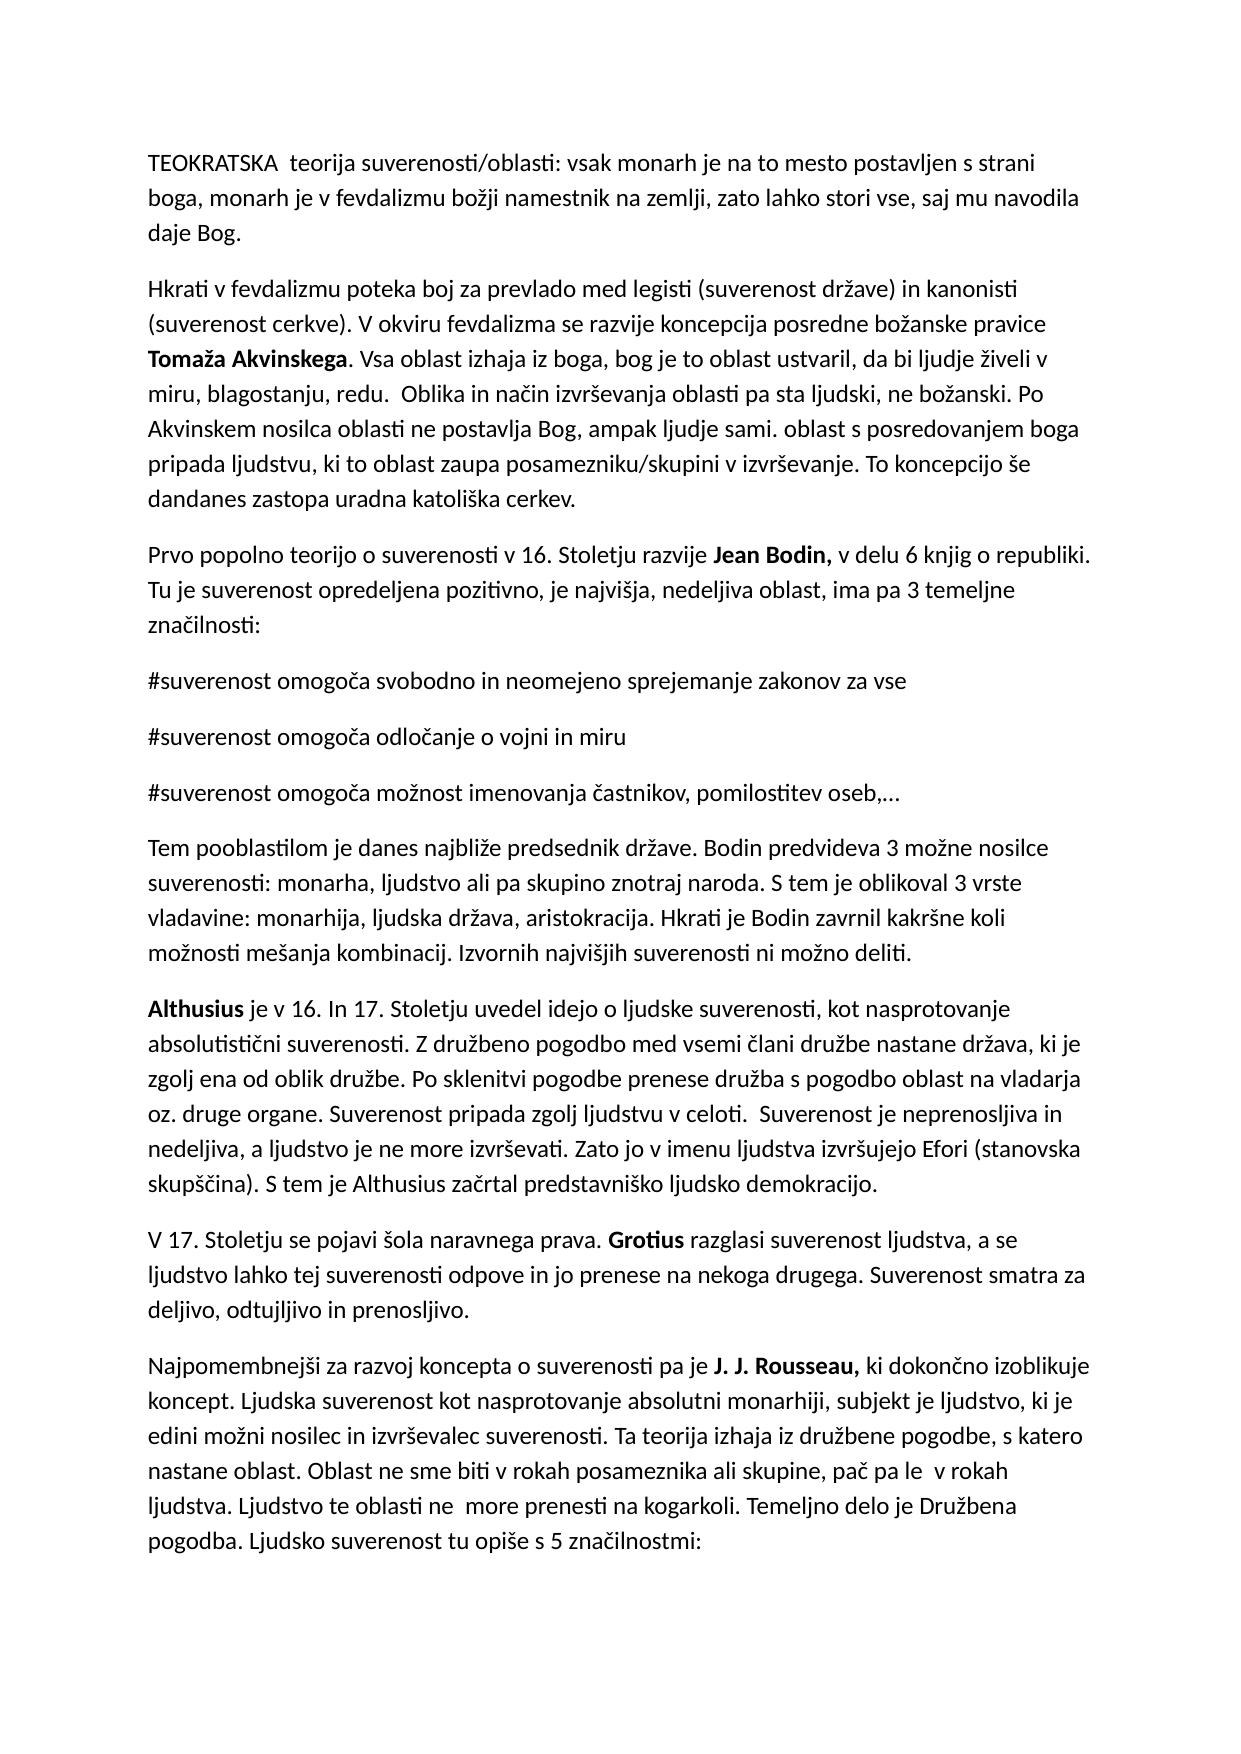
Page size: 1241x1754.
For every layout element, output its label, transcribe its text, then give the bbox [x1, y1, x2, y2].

text #suverenost omogoča možnost imenovanja častnikov, pomilostitev oseb,… [148, 777, 1093, 807]
text Althusius je v 16. In 17. Stoletju uvedel idejo o ljudske suverenosti, kot nasprotovanje absolutistični suverenosti. Z družbeno pogodbo med vsemi člani družbe nastane država, ki je zgolj ena od oblik družbe. Po sklenitvi pogodbe prenese družba s pogodbo oblast na vladarja oz. druge organe. Suverenost pripada zgolj ljudstvu v celoti. Suverenost je neprenosljiva in nedeljiva, a ljudstvo je ne more izvrševati. Zato jo v imenu ljudstva izvršujejo Efori (stanovska skupščina). S tem je Althusius začrtal predstavniško ljudsko demokracijo. [148, 993, 1093, 1199]
text Najpomembnejši za razvoj koncepta o suverenosti pa je J. J. Rousseau, ki dokončno izoblikuje koncept. Ljudska suverenost kot nasprotovanje absolutni monarhiji, subjekt je ljudstvo, ki je edini možni nosilec in izvrševalec suverenosti. Ta teorija izhaja iz družbene pogodbe, s katero nastane oblast. Oblast ne sme biti v rokah posameznika ali skupine, pač pa le v rokah ljudstva. Ljudstvo te oblasti ne more prenesti na kogarkoli. Temeljno delo je Družbena pogodba. Ljudsko suverenost tu opiše s 5 značilnostmi: [148, 1350, 1093, 1556]
text Prvo popolno teorijo o suverenosti v 16. Stoletju razvije Jean Bodin, v delu 6 knjig o republiki. Tu je suverenost opredeljena pozitivno, je najvišja, nedeljiva oblast, ima pa 3 temeljne značilnosti: [148, 539, 1093, 640]
text #suverenost omogoča odločanje o vojni in miru [148, 721, 1093, 751]
text Tem pooblastilom je danes najbliže predsednik države. Bodin predvideva 3 možne nosilce suverenosti: monarha, ljudstvo ali pa skupino znotraj naroda. S tem je oblikoval 3 vrste vladavine: monarhija, ljudska država, aristokracija. Hkrati je Bodin zavrnil kakršne koli možnosti mešanja kombinacij. Izvornih najvišjih suverenosti ni možno deliti. [148, 833, 1093, 968]
text Hkrati v fevdalizmu poteka boj za prevlado med legisti (suverenost države) in kanonisti (suverenost cerkve). V okviru fevdalizma se razvije koncepcija posredne božanske pravice Tomaža Akvinskega. Vsa oblast izhaja iz boga, bog je to oblast ustvaril, da bi ljudje živeli v miru, blagostanju, redu. Oblika in način izvrševanja oblasti pa sta ljudski, ne božanski. Po Akvinskem nosilca oblasti ne postavlja Bog, ampak ljudje sami. oblast s posredovanjem boga pripada ljudstvu, ki to oblast zaupa posamezniku/skupini v izvrševanje. To koncepcijo še dandanes zastopa uradna katoliška cerkev. [148, 273, 1093, 514]
text TEOKRATSKA teorija suverenosti/oblasti: vsak monarh je na to mesto postavljen s strani boga, monarh je v fevdalizmu božji namestnik na zemlji, zato lahko stori vse, saj mu navodila daje Bog. [148, 148, 1093, 248]
text V 17. Stoletju se pojavi šola naravnega prava. Grotius razglasi suverenost ljudstva, a se ljudstvo lahko tej suverenosti odpove in jo prenese na nekoga drugega. Suverenost smatra za deljivo, odtujljivo in prenosljivo. [148, 1224, 1093, 1325]
text #suverenost omogoča svobodno in neomejeno sprejemanje zakonov za vse [148, 665, 1093, 696]
